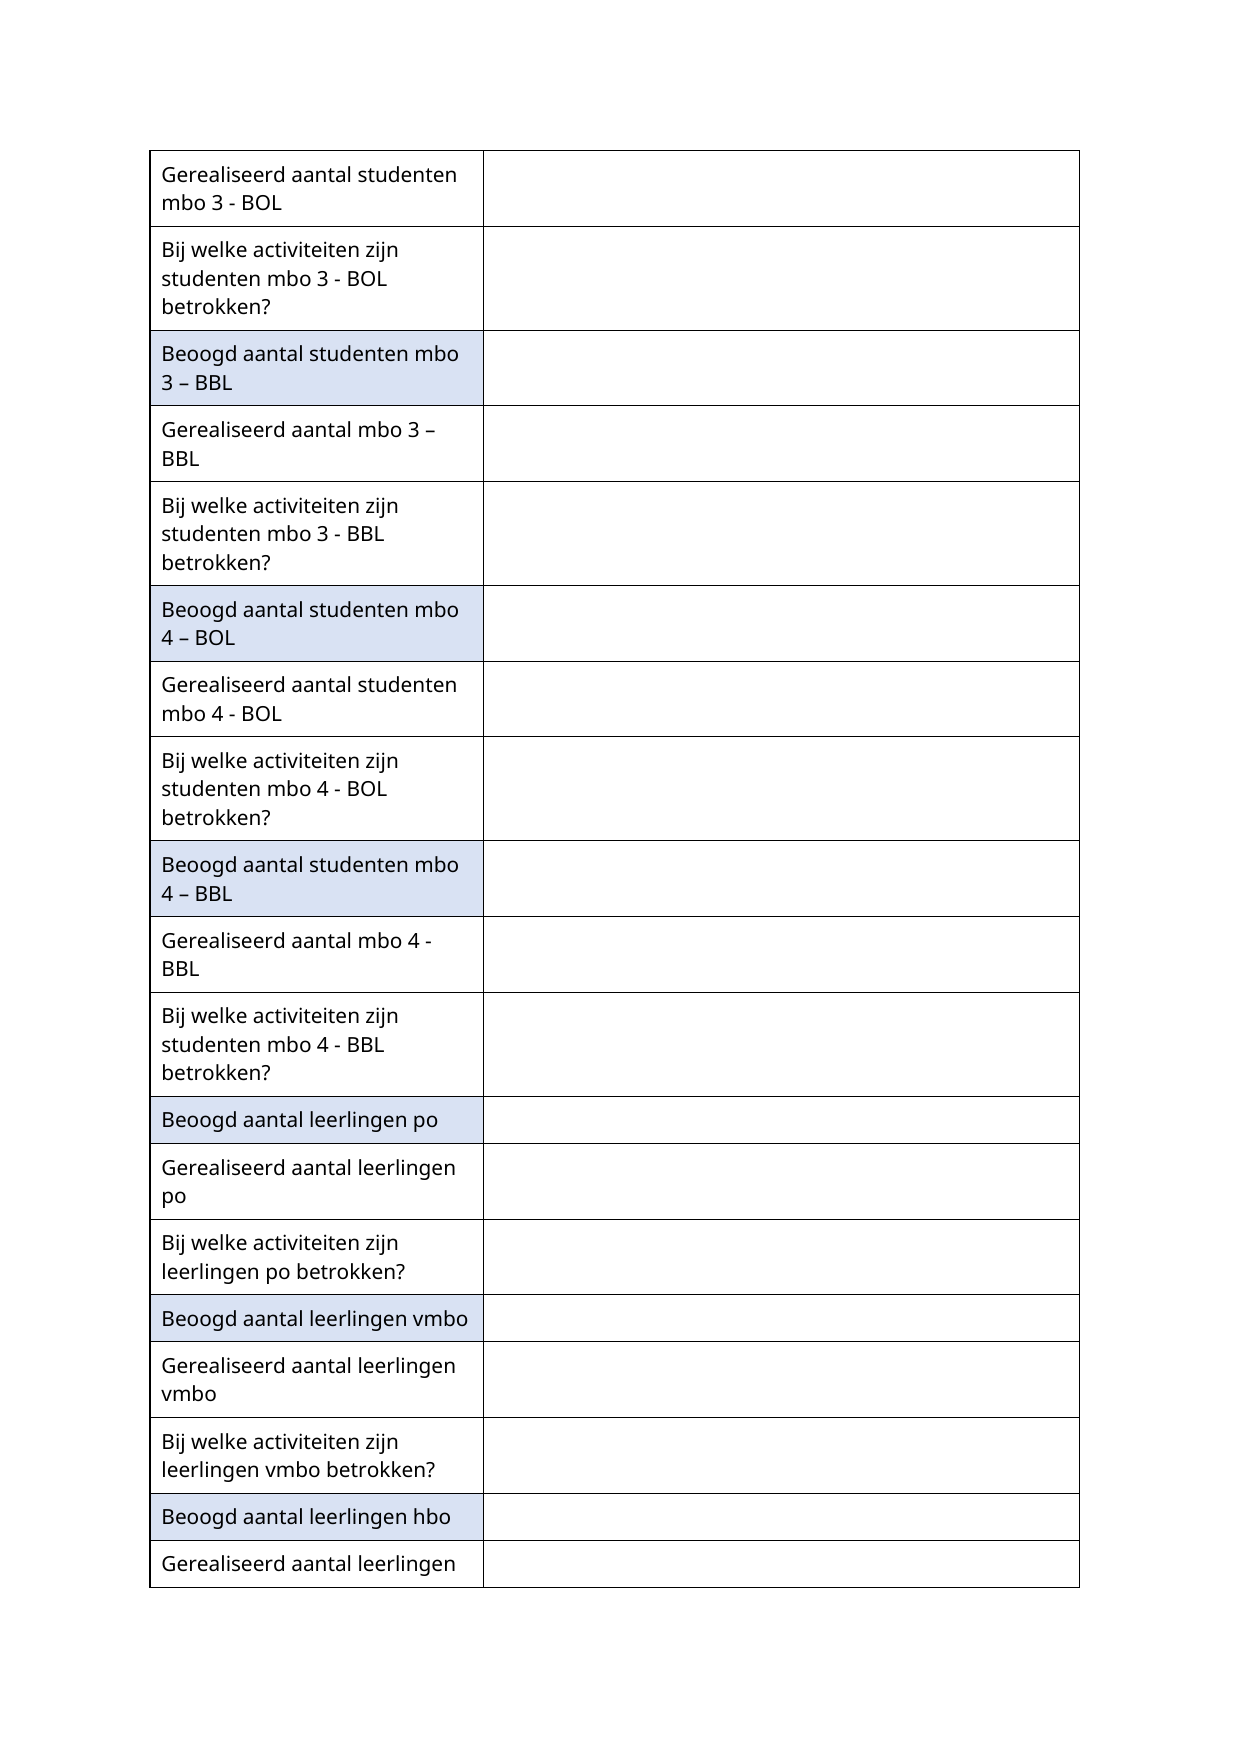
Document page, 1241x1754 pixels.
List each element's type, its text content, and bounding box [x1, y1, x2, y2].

table_cell [484, 406, 1079, 481]
table_cell [484, 1144, 1079, 1218]
table_cell [484, 662, 1079, 736]
table_cell Gerealiseerd aantal studenten mbo 3 - BOL [151, 151, 483, 226]
table_cell Beoogd aantal leerlingen hbo [151, 1494, 483, 1540]
table_cell Beoogd aantal studenten mbo 4 – BOL [151, 586, 483, 661]
table_cell [484, 1418, 1079, 1492]
table_cell Gerealiseerd aantal leerlingen [151, 1541, 483, 1587]
table_cell Bij welke activiteiten zijn studenten mbo 4 - BBL betrokken? [151, 993, 483, 1096]
table_cell [484, 1541, 1079, 1587]
table_cell Gerealiseerd aantal leerlingen vmbo [151, 1342, 483, 1417]
table_cell Beoogd aantal leerlingen vmbo [151, 1295, 483, 1341]
table_cell Gerealiseerd aantal leerlingen po [151, 1144, 483, 1218]
table_cell Bij welke activiteiten zijn leerlingen vmbo betrokken? [151, 1418, 483, 1492]
table_cell Beoogd aantal leerlingen po [151, 1097, 483, 1143]
table_cell [484, 331, 1079, 405]
table_cell [484, 1295, 1079, 1341]
table_cell [484, 841, 1079, 916]
table_cell [484, 1097, 1079, 1143]
table_cell Beoogd aantal studenten mbo 4 – BBL [151, 841, 483, 916]
table_cell Gerealiseerd aantal studenten mbo 4 - BOL [151, 662, 483, 736]
table_cell [484, 737, 1079, 840]
table_cell [484, 917, 1079, 992]
table_cell Gerealiseerd aantal mbo 3 – BBL [151, 406, 483, 481]
table_cell [484, 482, 1079, 585]
table_cell Beoogd aantal studenten mbo 3 – BBL [151, 331, 483, 405]
table_cell [484, 1220, 1079, 1294]
table_cell [484, 1494, 1079, 1540]
table_cell Bij welke activiteiten zijn studenten mbo 3 - BBL betrokken? [151, 482, 483, 585]
table_cell [484, 993, 1079, 1096]
table_cell Bij welke activiteiten zijn leerlingen po betrokken? [151, 1220, 483, 1294]
table_cell [484, 586, 1079, 661]
table_cell [484, 151, 1079, 226]
table_cell [484, 1342, 1079, 1417]
table_cell Bij welke activiteiten zijn studenten mbo 4 - BOL betrokken? [151, 737, 483, 840]
table_cell [484, 227, 1079, 330]
table_cell Bij welke activiteiten zijn studenten mbo 3 - BOL betrokken? [151, 227, 483, 330]
table_cell Gerealiseerd aantal mbo 4 - BBL [151, 917, 483, 992]
